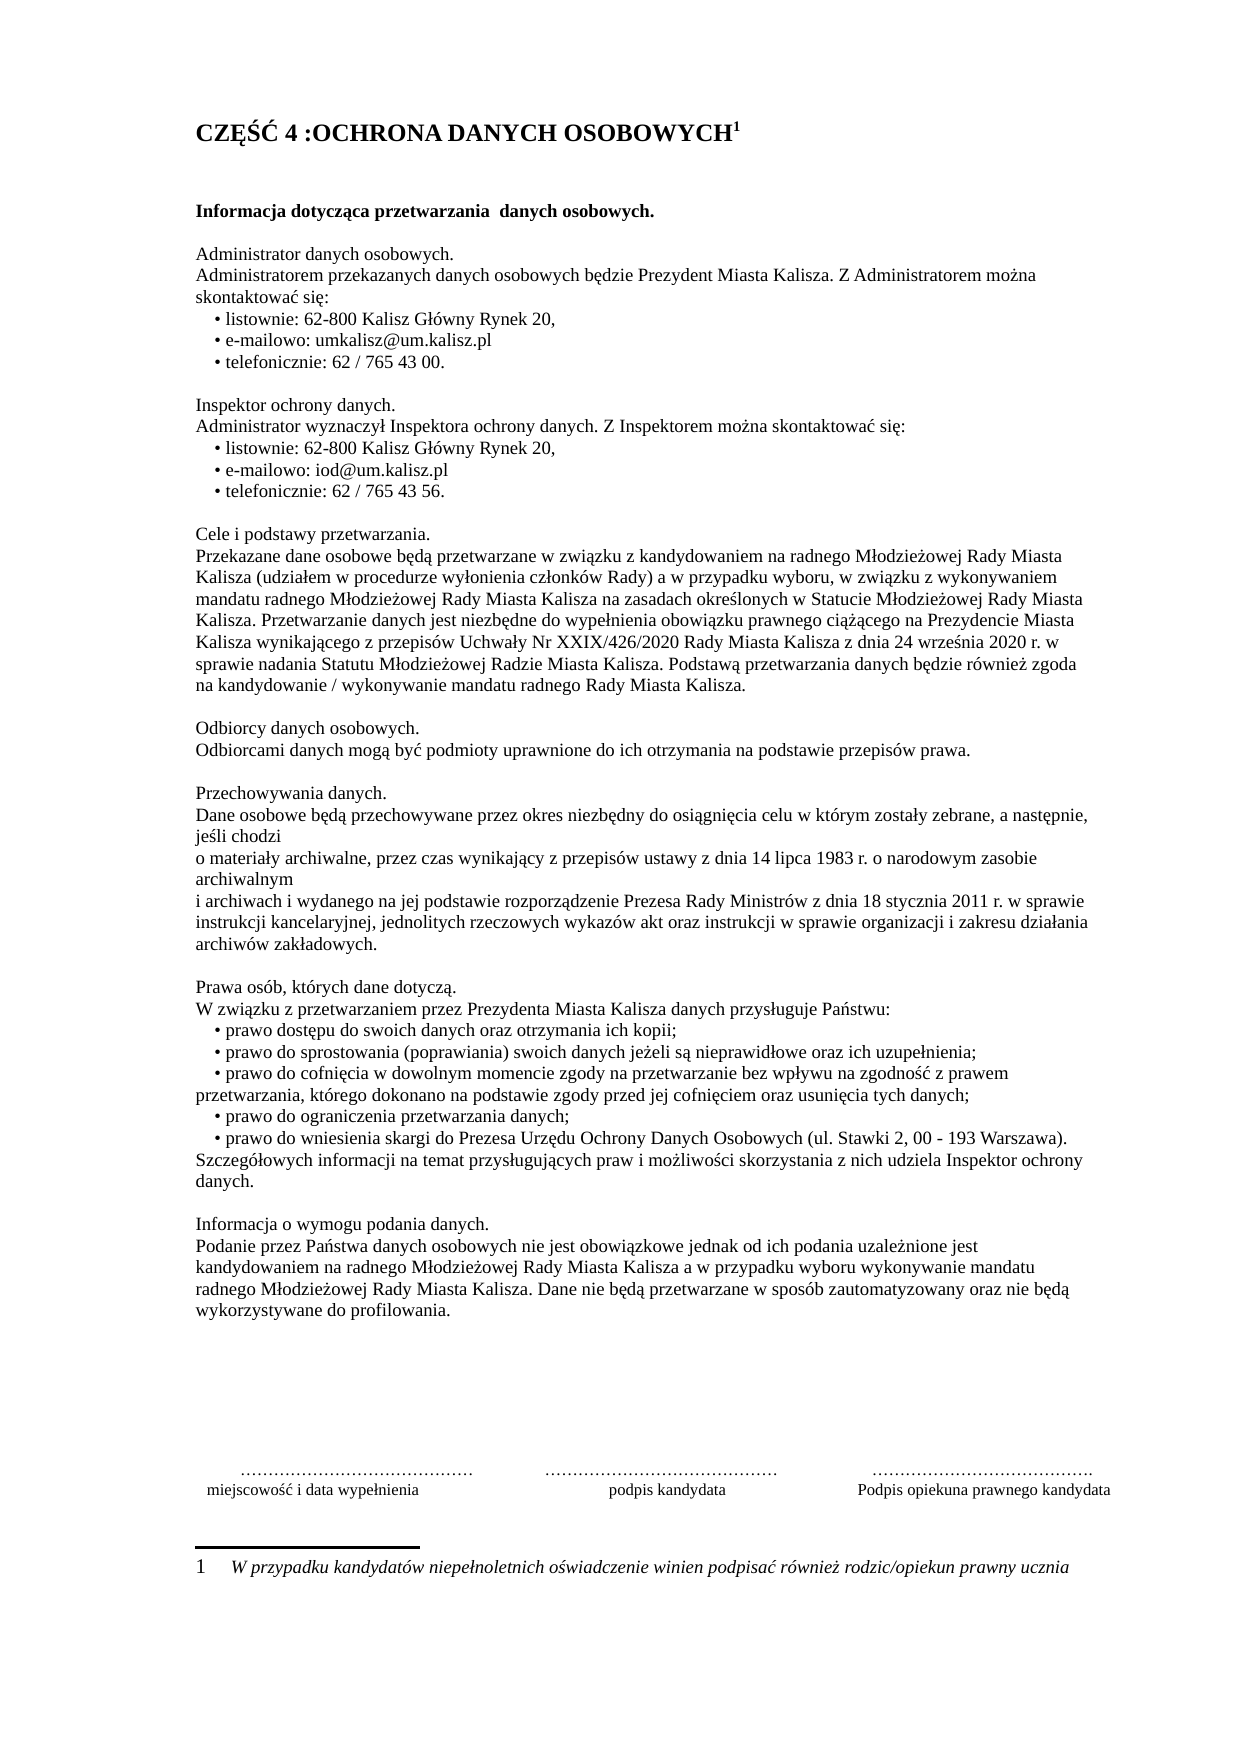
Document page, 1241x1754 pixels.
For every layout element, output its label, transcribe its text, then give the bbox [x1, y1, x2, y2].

text Cele i podstawy przetwarzania. [195, 523, 1092, 545]
text • prawo do cofnięcia w dowolnym momencie zgody na przetwarzanie bez wpływu na zgodność z prawem przetwarzania, którego dokonano na podstawie zgody przed jej cofnięciem oraz usunięcia tych danych; [195, 1062, 1092, 1105]
text Podanie przez Państwa danych osobowych nie jest obowiązkowe jednak od ich podania uzależnione jest kandydowaniem na radnego Młodzieżowej Rady Miasta Kalisza a w przypadku wyboru wykonywanie mandatu radnego Młodzieżowej Rady Miasta Kalisza. Dane nie będą przetwarzane w sposób zautomatyzowany oraz nie będą wykorzystywane do profilowania. [195, 1235, 1092, 1321]
text Administrator danych osobowych. [195, 243, 1092, 264]
text Informacja dotycząca przetwarzania danych osobowych. [195, 200, 1092, 221]
text Informacja o wymogu podania danych. [195, 1213, 1092, 1235]
text Przechowywania danych. [195, 782, 1092, 803]
text Szczegółowych informacji na temat przysługujących praw i możliwości skorzystania z nich udziela Inspektor ochrony danych. [195, 1148, 1092, 1192]
text Przekazane dane osobowe będą przetwarzane w związku z kandydowaniem na radnego Młodzieżowej Rady Miasta Kalisza (udziałem w procedurze wyłonienia członków Rady) a w przypadku wyboru, w związku z wykonywaniem mandatu radnego Młodzieżowej Rady Miasta Kalisza na zasadach określonych w Statucie Młodzieżowej Rady Miasta Kalisza. Przetwarzanie danych jest niezbędne do wypełnienia obowiązku prawnego ciążącego na Prezydencie Miasta Kalisza wynikającego z przepisów Uchwały Nr XXIX/426/2020 Rady Miasta Kalisza z dnia 24 września 2020 r. w sprawie nadania Statutu Młodzieżowej Radzie Miasta Kalisza. Podstawą przetwarzania danych będzie również zgoda na kandydowanie / wykonywanie mandatu radnego Rady Miasta Kalisza. [195, 545, 1092, 696]
text • telefonicznie: 62 / 765 43 56. [195, 480, 1092, 502]
text Dane osobowe będą przechowywane przez okres niezbędny do osiągnięcia celu w którym zostały zebrane, a następnie, jeśli chodzi o materiały archiwalne, przez czas wynikający z przepisów ustawy z dnia 14 lipca 1983 r. o narodowym zasobie archiwalnym i archiwach i wydanego na jej podstawie rozporządzenie Prezesa Rady Ministrów z dnia 18 stycznia 2011 r. w sprawie instrukcji kancelaryjnej, jednolitych rzeczowych wykazów akt oraz instrukcji w sprawie organizacji i zakresu działania archiwów zakładowych. [195, 803, 1092, 954]
text CZĘŚĆ 4 :OCHRONA DANYCH OSOBOWYCH [195, 118, 1048, 147]
text Odbiorcami danych mogą być podmioty uprawnione do ich otrzymania na podstawie przepisów prawa. [195, 739, 1092, 760]
text W przypadku kandydatów niepełnoletnich oświadczenie winien podpisać również rodzic/opiekun prawny ucznia [195, 1553, 1092, 1578]
text • telefonicznie: 62 / 765 43 00. [195, 351, 1092, 372]
text W związku z przetwarzaniem przez Prezydenta Miasta Kalisza danych przysługuje Państwu: [195, 997, 1092, 1019]
text • prawo do sprostowania (poprawiania) swoich danych jeżeli są nieprawidłowe oraz ich uzupełnienia; [195, 1041, 1092, 1062]
table_header …………………………………… miejscowość i data wypełnienia [195, 1422, 510, 1498]
table_header …………………………………. Podpis opiekuna prawnego kandydata [825, 1422, 1139, 1498]
text Prawa osób, których dane dotyczą. [195, 976, 1092, 997]
text Administratorem przekazanych danych osobowych będzie Prezydent Miasta Kalisza. Z Administratorem można skontaktować się: [195, 264, 1092, 307]
text Administrator wyznaczył Inspektora ochrony danych. Z Inspektorem można skontaktować się: [195, 415, 1092, 437]
text • prawo do wniesienia skargi do Prezesa Urzędu Ochrony Danych Osobowych (ul. Stawki 2, 00 - 193 Warszawa). [195, 1127, 1092, 1148]
text • e-mailowo: iod@um.kalisz.pl [195, 458, 1092, 480]
text Odbiorcy danych osobowych. [195, 717, 1092, 739]
text • listownie: 62-800 Kalisz Główny Rynek 20, [195, 437, 1092, 458]
text • prawo do ograniczenia przetwarzania danych; [195, 1105, 1092, 1127]
text • prawo dostępu do swoich danych oraz otrzymania ich kopii; [195, 1019, 1092, 1041]
table_header …………………………………… podpis kandydata [510, 1422, 824, 1498]
text • e-mailowo: umkalisz@um.kalisz.pl [195, 329, 1092, 351]
text Inspektor ochrony danych. [195, 394, 1092, 415]
text • listownie: 62-800 Kalisz Główny Rynek 20, [195, 307, 1092, 329]
